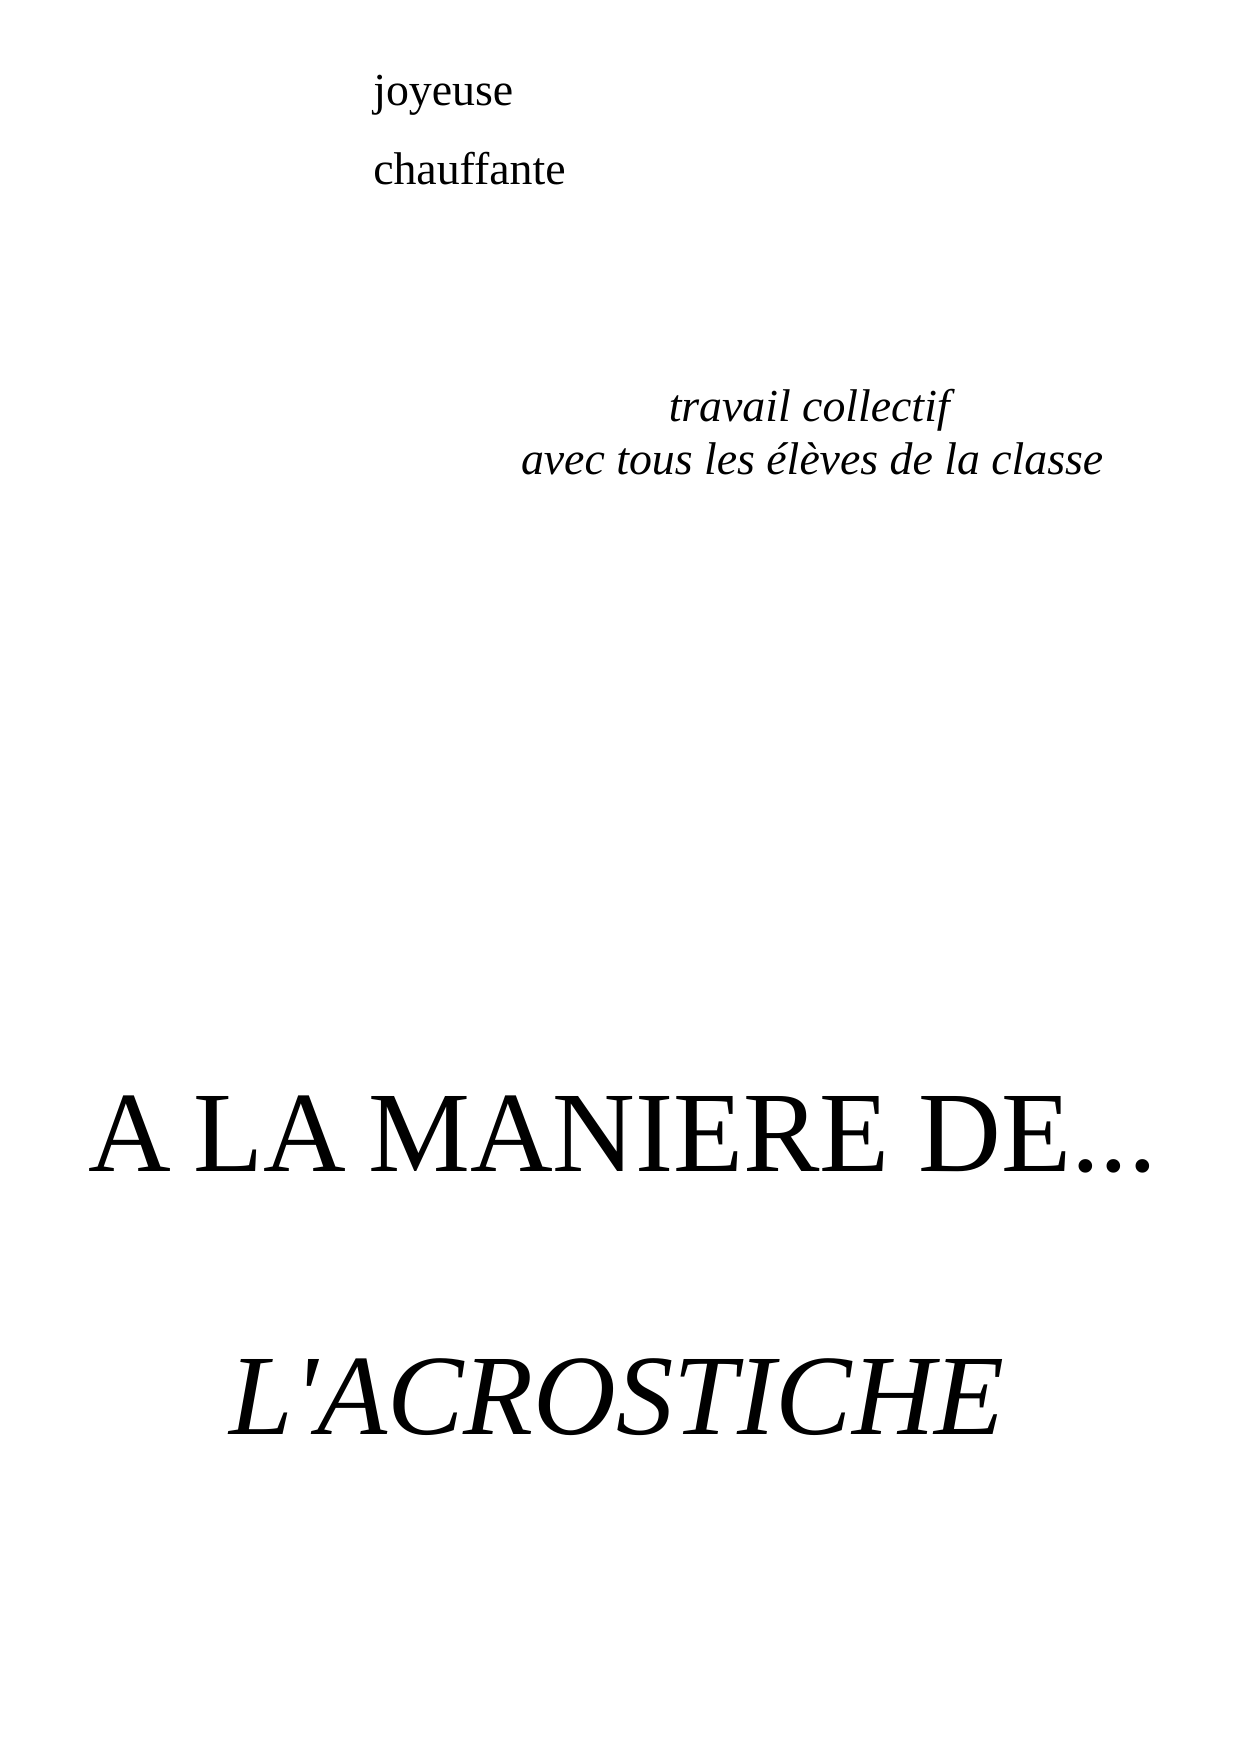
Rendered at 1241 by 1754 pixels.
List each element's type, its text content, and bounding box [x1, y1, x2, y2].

text avec tous les élèves de la classe [373, 431, 1161, 484]
text A LA MANIERE DE... [84, 1064, 1161, 1196]
text chauffante [373, 142, 1161, 194]
text travail collectif [373, 379, 1161, 431]
text joyeuse [373, 62, 1161, 115]
text L'ACROSTICHE [84, 1327, 1161, 1459]
